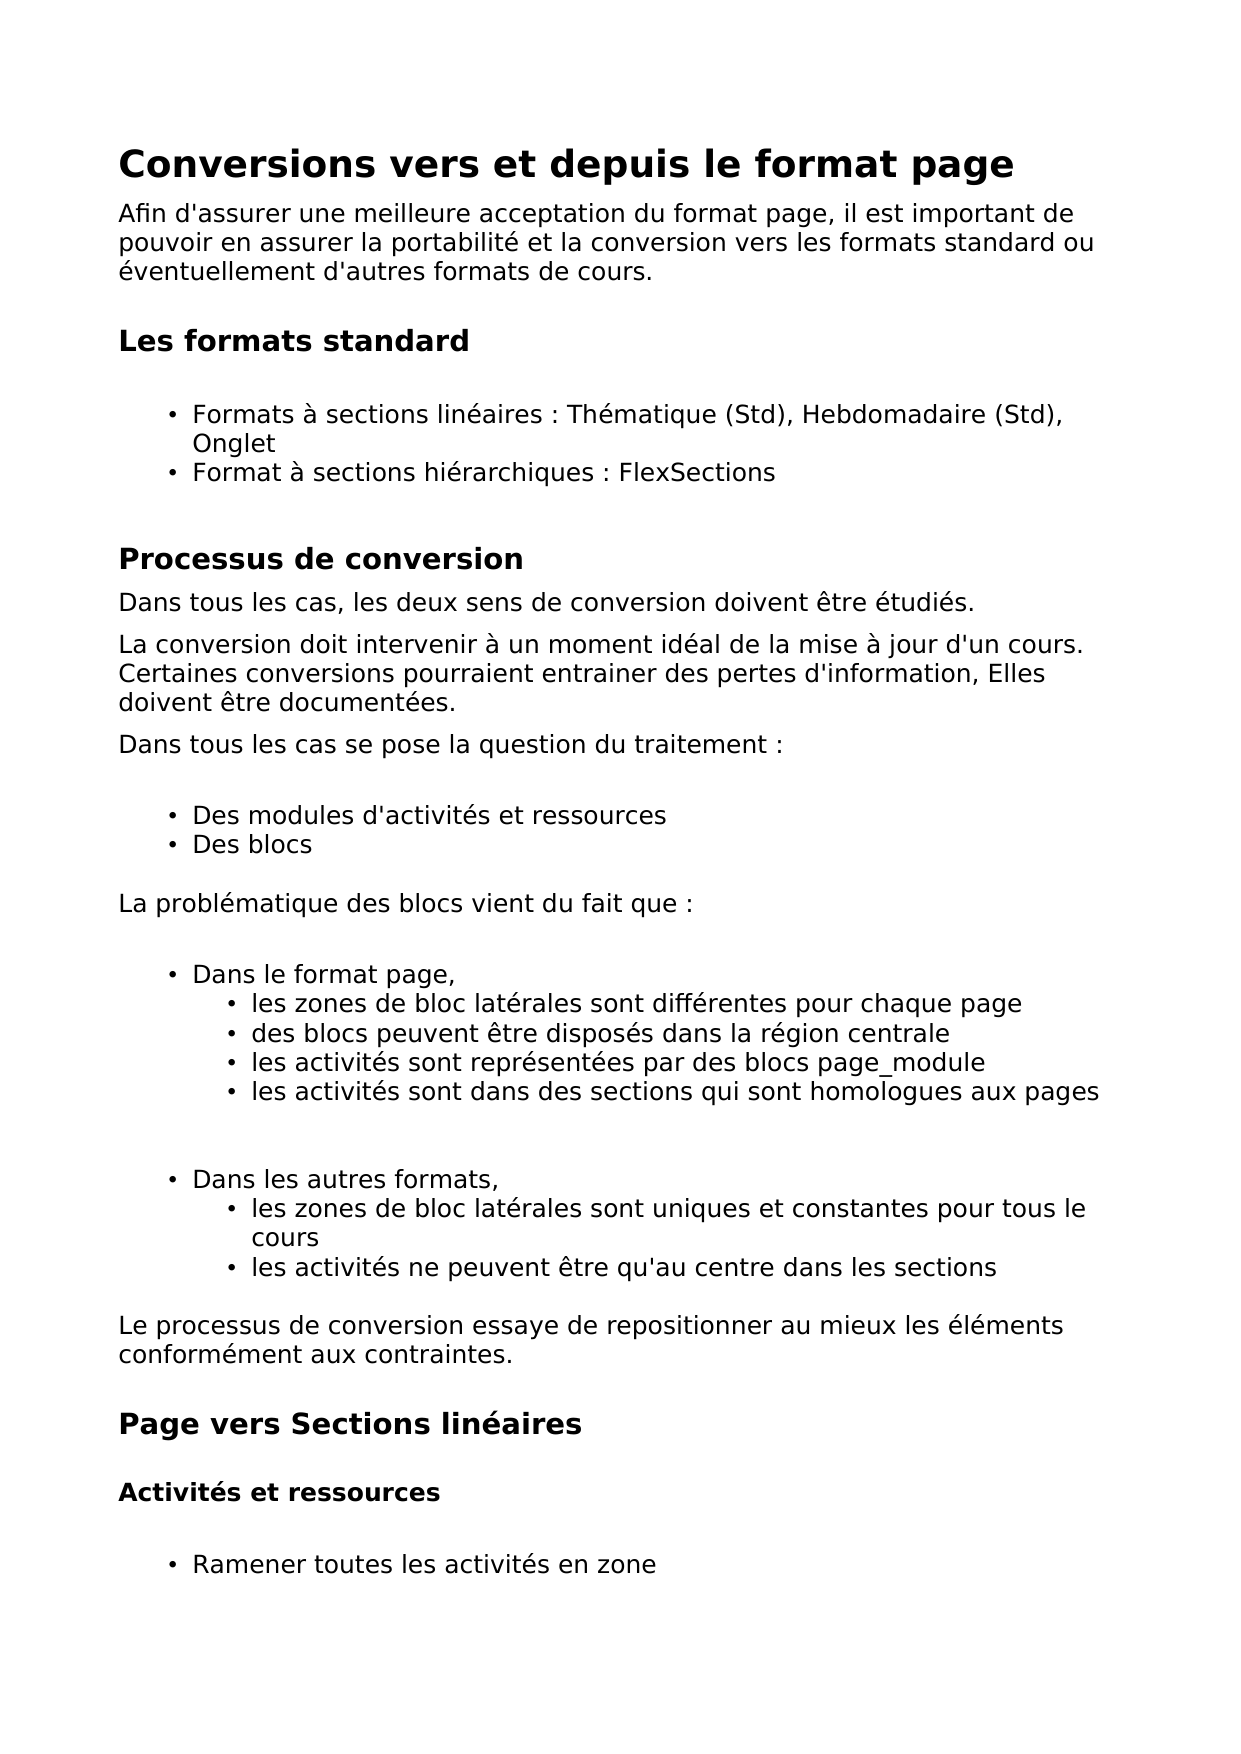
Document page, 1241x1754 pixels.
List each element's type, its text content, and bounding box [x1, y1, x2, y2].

list Dans le format page, [177, 960, 1122, 989]
text Le processus de conversion essaye de repositionner au mieux les éléments conformément aux contraintes. [118, 1311, 1122, 1370]
list Des modules d'activités et ressources [177, 801, 1122, 831]
list les zones de bloc latérales sont uniques et constantes pour tous le cours [236, 1194, 1122, 1253]
list les activités ne peuvent être qu'au centre dans les sections [236, 1253, 1122, 1282]
text La conversion doit intervenir à un moment idéal de la mise à jour d'un cours. Certaines conversions pourraient entrainer des pertes d'information, Elles doivent être documentées. [118, 630, 1122, 718]
subtitle Conversions vers et depuis le format page [118, 143, 1122, 187]
text Afin d'assurer une meilleure acceptation du format page, il est important de pouvoir en assurer la portabilité et la conversion vers les formats standard ou éventuellement d'autres formats de cours. [118, 199, 1122, 287]
list Des blocs [177, 831, 1122, 860]
list les activités sont dans des sections qui sont homologues aux pages [236, 1077, 1122, 1106]
list Ramener toutes les activités en zone [177, 1550, 1122, 1579]
subtitle Activités et ressources [118, 1479, 1122, 1508]
subtitle Processus de conversion [118, 542, 1122, 576]
list Formats à sections linéaires : Thématique (Std), Hebdomadaire (Std), Onglet [177, 400, 1122, 458]
list Dans les autres formats, [177, 1165, 1122, 1194]
list les zones de bloc latérales sont différentes pour chaque page [236, 989, 1122, 1019]
list des blocs peuvent être disposés dans la région centrale [236, 1019, 1122, 1048]
text La problématique des blocs vient du fait que : [118, 889, 1122, 918]
subtitle Les formats standard [118, 324, 1122, 358]
list les activités sont représentées par des blocs page_module [236, 1048, 1122, 1077]
subtitle Page vers Sections linéaires [118, 1407, 1122, 1441]
text Dans tous les cas se pose la question du traitement : [118, 730, 1122, 759]
text Dans tous les cas, les deux sens de conversion doivent être étudiés. [118, 589, 1122, 618]
list Format à sections hiérarchiques : FlexSections [177, 458, 1122, 488]
